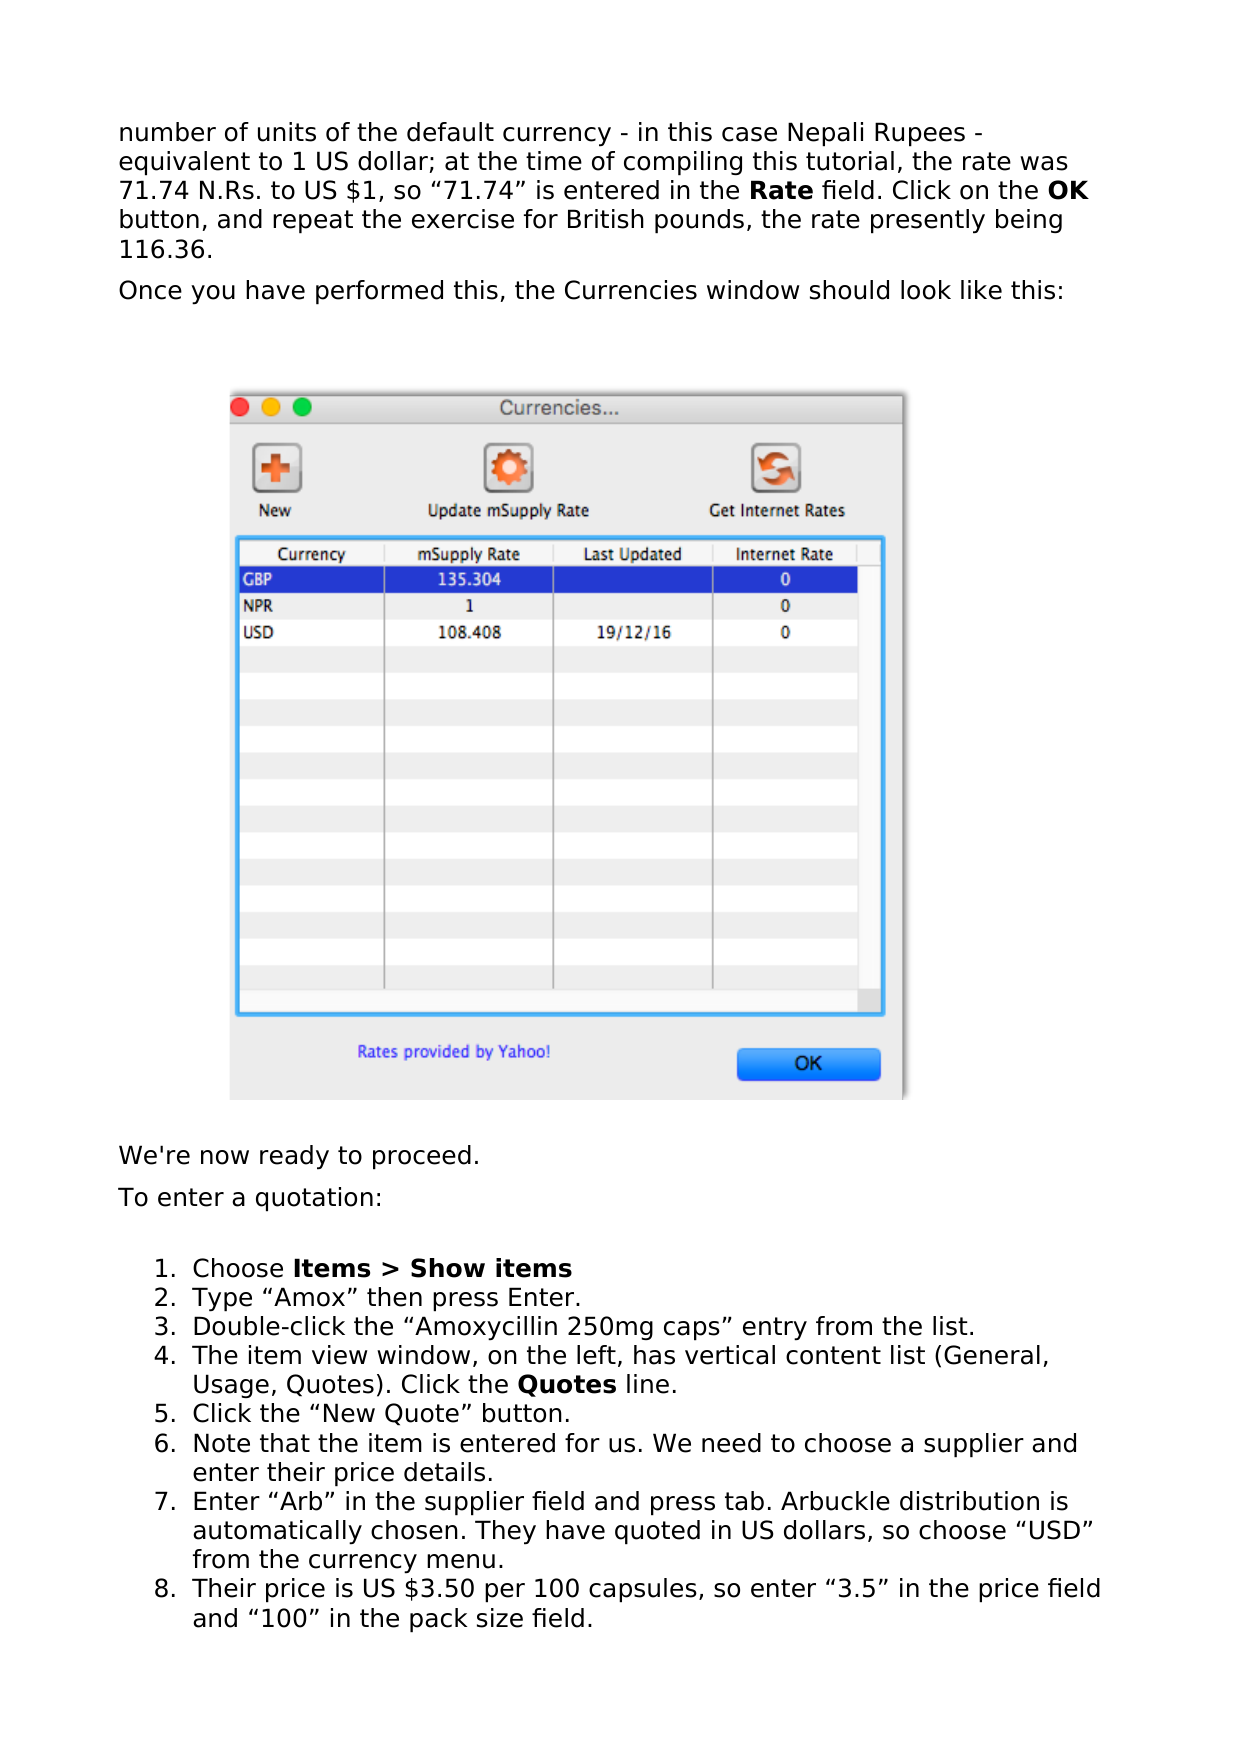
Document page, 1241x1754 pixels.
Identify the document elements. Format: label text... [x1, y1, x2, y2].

list Click the “New Quote” button. [177, 1400, 1122, 1429]
text Once you have performed this, the Currencies window should look like this: [118, 276, 1122, 306]
text To enter a quotation: [118, 1183, 1122, 1212]
list The item view window, on the left, has vertical content list (General, Usage, Quotes). Click the Quotes line. [177, 1341, 1122, 1400]
list Their price is US $3.50 per 100 capsules, so enter “3.5” in the price field and “100” in the pack size field. [177, 1575, 1122, 1633]
list Double-click the “Amoxycillin 250mg caps” entry from the list. [177, 1312, 1122, 1341]
text We're now ready to proceed. [118, 1141, 1122, 1170]
text number of units of the default currency - in this case Nepali Rupees - equivalent to 1 US dollar; at the time of compiling this tutorial, the rate was 71.74 N.Rs. to US $1, so “71.74” is entered in the Rate field. Click on the OK button, and repeat the exercise for British pounds, the rate presently being 116.36. [118, 118, 1122, 264]
list Note that the item is entered for us. We need to choose a supplier and enter their price details. [177, 1429, 1122, 1487]
picture [229, 318, 1011, 1100]
list Choose Items > Show items [177, 1254, 1122, 1283]
list Type “Amox” then press Enter. [177, 1283, 1122, 1312]
list Enter “Arb” in the supplier field and press tab. Arbuckle distribution is automatically chosen. They have quoted in US dollars, so choose “USD” from the currency menu. [177, 1487, 1122, 1575]
